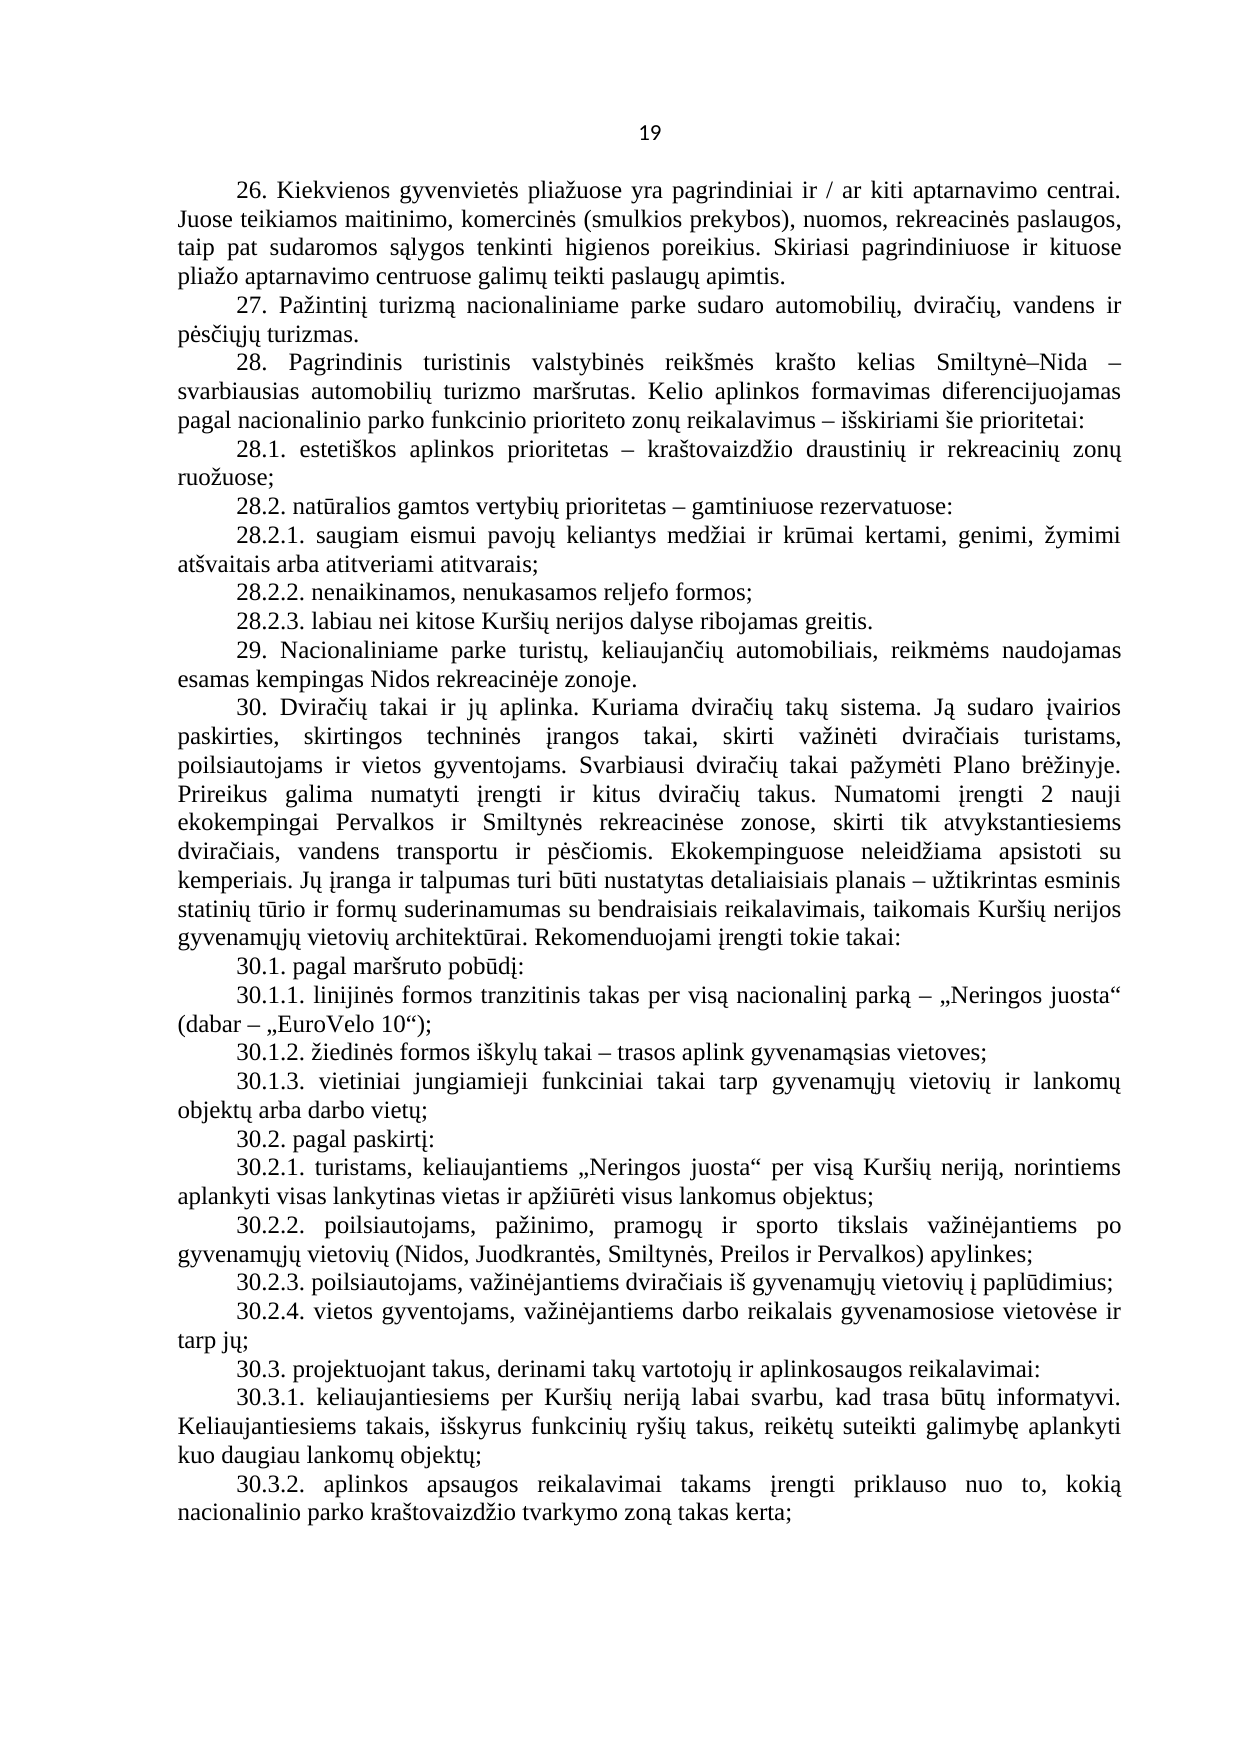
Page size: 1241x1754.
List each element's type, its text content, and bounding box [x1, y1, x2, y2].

text 28. Pagrindinis turistinis valstybinės reikšmės krašto kelias Smiltynė–Nida – svarbiausias automobilių turizmo maršrutas. Kelio aplinkos formavimas diferencijuojamas pagal nacionalinio parko funkcinio prioriteto zonų reikalavimus – išskiriami šie prioritetai: [177, 347, 1122, 434]
text 28.2. natūralios gamtos vertybių prioritetas – gamtiniuose rezervatuose: [177, 491, 1122, 520]
text 30.2. pagal paskirtį: [177, 1124, 1122, 1152]
text 30.1.1. linijinės formos tranzitinis takas per visą nacionalinį parką – „Neringos juosta“ (dabar – „EuroVelo 10“); [177, 980, 1122, 1037]
text 30.3. projektuojant takus, derinami takų vartotojų ir aplinkosaugos reikalavimai: [177, 1354, 1122, 1382]
text 30.1. pagal maršruto pobūdį: [177, 951, 1122, 980]
text 29. Nacionaliniame parke turistų, keliaujančių automobiliais, reikmėms naudojamas esamas kempingas Nidos rekreacinėje zonoje. [177, 635, 1122, 692]
text 30. Dviračių takai ir jų aplinka. Kuriama dviračių takų sistema. Ją sudaro įvairios paskirties, skirtingos techninės įrangos takai, skirti važinėti dviračiais turistams, poilsiautojams ir vietos gyventojams. Svarbiausi dviračių takai pažymėti Plano brėžinyje. Prireikus galima numatyti įrengti ir kitus dviračių takus. Numatomi įrengti 2 nauji ekokempingai Pervalkos ir Smiltynės rekreacinėse zonose, skirti tik atvykstantiesiems dviračiais, vandens transportu ir pėsčiomis. Ekokempinguose neleidžiama apsistoti su kemperiais. Jų įranga ir talpumas turi būti nustatytas detaliaisiais planais – užtikrintas esminis statinių tūrio ir formų suderinamumas su bendraisiais reikalavimais, taikomais Kuršių nerijos gyvenamųjų vietovių architektūrai. Rekomenduojami įrengti tokie takai: [177, 692, 1122, 951]
text 30.2.4. vietos gyventojams, važinėjantiems darbo reikalais gyvenamosiose vietovėse ir tarp jų; [177, 1296, 1122, 1354]
text 28.2.2. nenaikinamos, nenukasamos reljefo formos; [177, 577, 1122, 606]
text 30.3.2. aplinkos apsaugos reikalavimai takams įrengti priklauso nuo to, kokią nacionalinio parko kraštovaizdžio tvarkymo zoną takas kerta; [177, 1469, 1122, 1526]
text 28.2.3. labiau nei kitose Kuršių nerijos dalyse ribojamas greitis. [177, 606, 1122, 635]
text 30.1.3. vietiniai jungiamieji funkciniai takai tarp gyvenamųjų vietovių ir lankomų objektų arba darbo vietų; [177, 1066, 1122, 1124]
text 30.2.2. poilsiautojams, pažinimo, pramogų ir sporto tikslais važinėjantiems po gyvenamųjų vietovių (Nidos, Juodkrantės, Smiltynės, Preilos ir Pervalkos) apylinkes; [177, 1210, 1122, 1267]
text 30.1.2. žiedinės formos iškylų takai – trasos aplink gyvenamąsias vietoves; [177, 1037, 1122, 1066]
text 28.1. estetiškos aplinkos prioritetas – kraštovaizdžio draustinių ir rekreacinių zonų ruožuose; [177, 434, 1122, 491]
text 30.3.1. keliaujantiesiems per Kuršių neriją labai svarbu, kad trasa būtų informatyvi. Keliaujantiesiems takais, išskyrus funkcinių ryšių takus, reikėtų suteikti galimybę aplankyti kuo daugiau lankomų objektų; [177, 1382, 1122, 1469]
text 30.2.3. poilsiautojams, važinėjantiems dviračiais iš gyvenamųjų vietovių į paplūdimius; [177, 1267, 1122, 1296]
text 26. Kiekvienos gyvenvietės pliažuose yra pagrindiniai ir / ar kiti aptarnavimo centrai. Juose teikiamos maitinimo, komercinės (smulkios prekybos), nuomos, rekreacinės paslaugos, taip pat sudaromos sąlygos tenkinti higienos poreikius. Skiriasi pagrindiniuose ir kituose pliažo aptarnavimo centruose galimų teikti paslaugų apimtis. [177, 175, 1122, 290]
text 28.2.1. saugiam eismui pavojų keliantys medžiai ir krūmai kertami, genimi, žymimi atšvaitais arba atitveriami atitvarais; [177, 520, 1122, 577]
text 27. Pažintinį turizmą nacionaliniame parke sudaro automobilių, dviračių, vandens ir pėsčiųjų turizmas. [177, 290, 1122, 347]
text 30.2.1. turistams, keliaujantiems „Neringos juosta“ per visą Kuršių neriją, norintiems aplankyti visas lankytinas vietas ir apžiūrėti visus lankomus objektus; [177, 1152, 1122, 1210]
